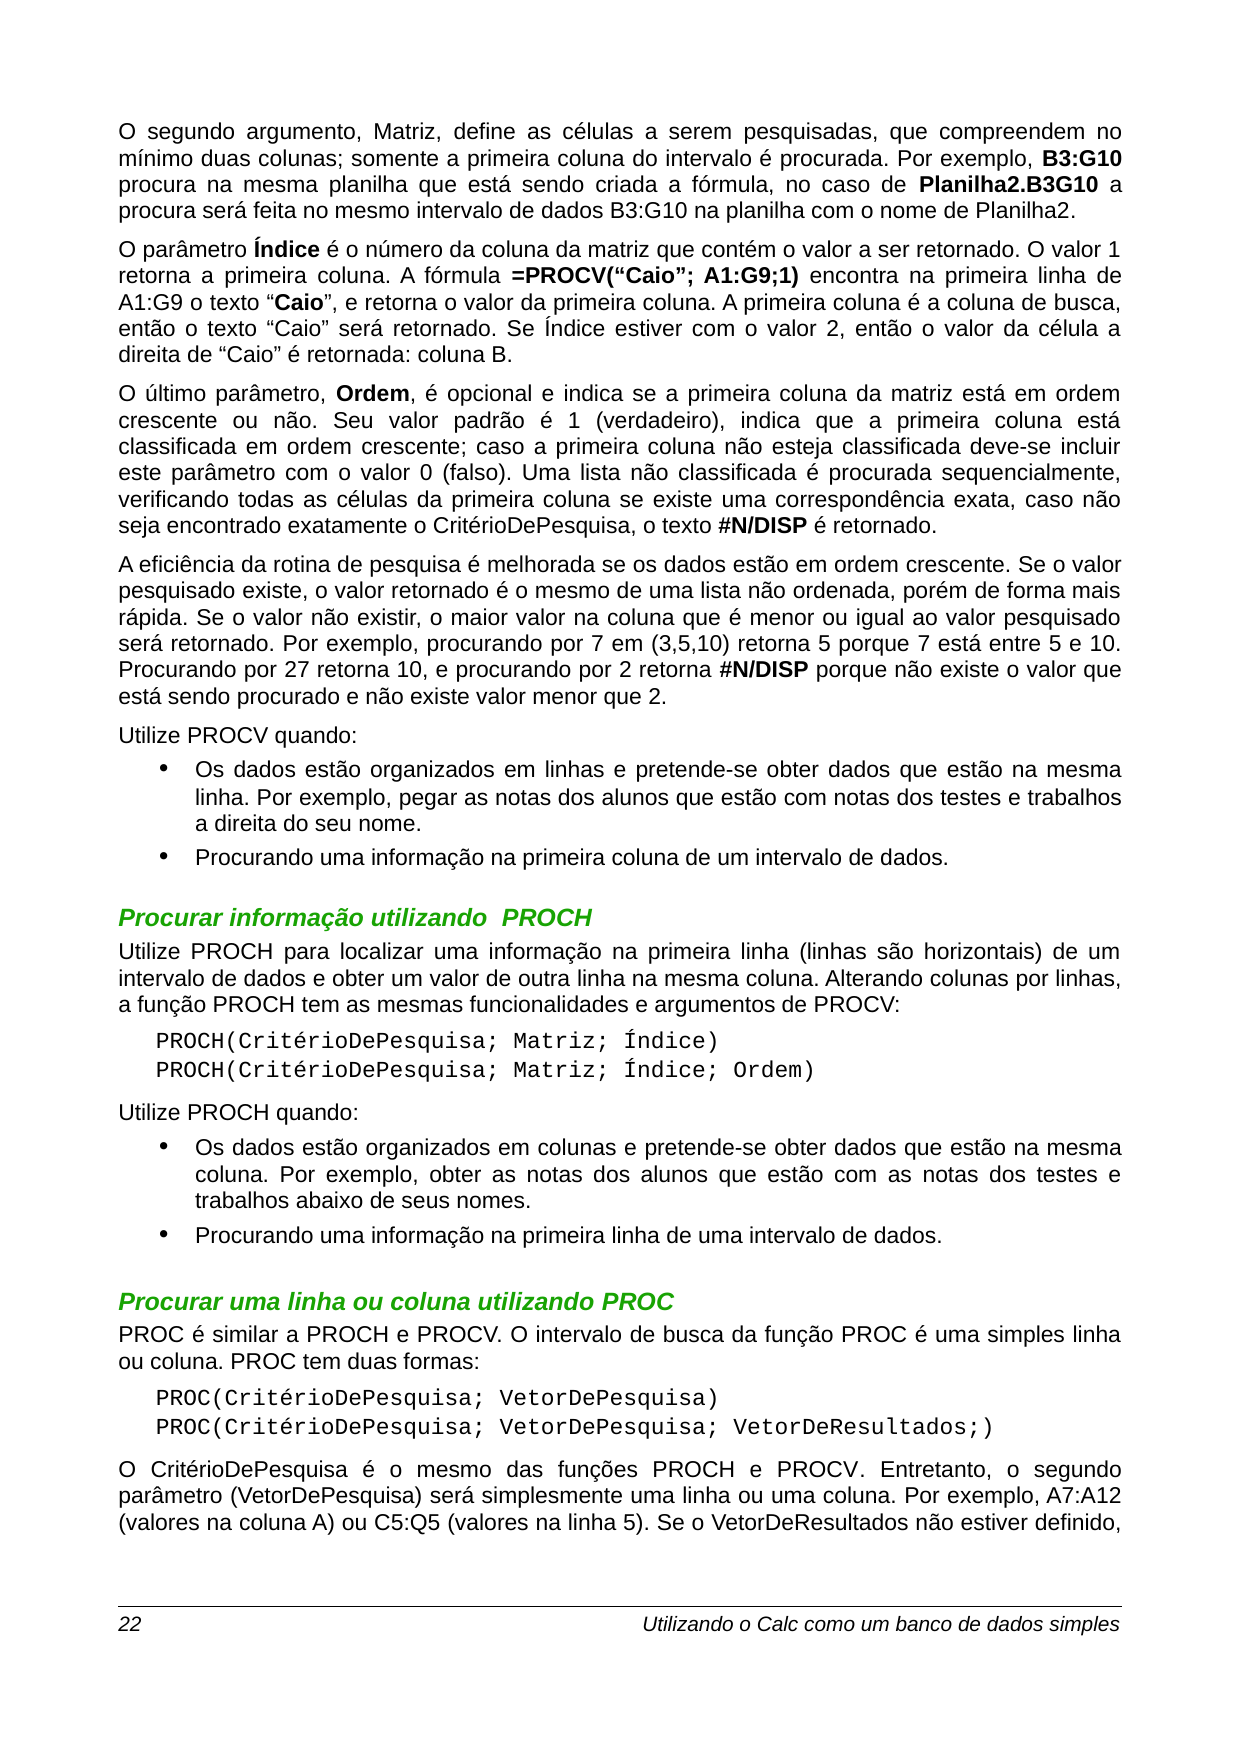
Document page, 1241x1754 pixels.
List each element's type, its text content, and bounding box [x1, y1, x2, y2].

subtitle Procurar informação utilizando PROCH [118, 903, 1122, 932]
text PROCH(CritérioDePesquisa; Matriz; Índice; Ordem) [156, 1058, 1092, 1084]
list Utilize PROCV quando: [118, 722, 1122, 748]
text PROC(CritérioDePesquisa; VetorDePesquisa; VetorDeResultados;) [156, 1415, 1092, 1441]
list Os dados estão organizados em colunas e pretende-se obter dados que estão na mesma coluna. Por exemplo, obter as notas dos alunos que estão com as notas dos testes e trabalhos abaixo de seus nomes. [156, 1132, 1122, 1214]
text Utilize PROCH para localizar uma informação na primeira linha (linhas são horizontais) de um intervalo de dados e obter um valor de outra linha na mesma coluna. Alterando colunas por linhas, a função PROCH tem as mesmas funcionalidades e argumentos de PROCV: [118, 938, 1122, 1017]
list Os dados estão organizados em linhas e pretende-se obter dados que estão na mesma linha. Por exemplo, pegar as notas dos alunos que estão com notas dos testes e trabalhos a direita do seu nome. [156, 754, 1122, 836]
text PROCH(CritérioDePesquisa; Matriz; Índice) [156, 1030, 1092, 1056]
text O último parâmetro, Ordem, é opcional e indica se a primeira coluna da matriz está em ordem crescente ou não. Seu valor padrão é 1 (verdadeiro), indica que a primeira coluna está classificada em ordem crescente; caso a primeira coluna não esteja classificada deve-se incluir este parâmetro com o valor 0 (falso). Uma lista não classificada é procurada sequencialmente, verificando todas as células da primeira coluna se existe uma correspondência exata, caso não seja encontrado exatamente o CritérioDePesquisa, o texto #N/DISP é retornado. [118, 380, 1122, 538]
text PROC(CritérioDePesquisa; VetorDePesquisa) [156, 1387, 1092, 1413]
subtitle Procurar uma linha ou coluna utilizando PROC [118, 1286, 1122, 1315]
list Procurando uma informação na primeira linha de uma intervalo de dados. [156, 1220, 1122, 1249]
text O CritérioDePesquisa é o mesmo das funções PROCH e PROCV. Entretanto, o segundo parâmetro (VetorDePesquisa) será simplesmente uma linha ou uma coluna. Por exemplo, A7:A12 (valores na coluna A) ou C5:Q5 (valores na linha 5). Se o VetorDeResultados não estiver definido, [118, 1456, 1122, 1535]
list Utilize PROCH quando: [118, 1099, 1122, 1125]
text O parâmetro Índice é o número da coluna da matriz que contém o valor a ser retornado. O valor 1 retorna a primeira coluna. A fórmula =PROCV(“Caio”; A1:G9;1) encontra na primeira linha de A1:G9 o texto “Caio”, e retorna o valor da primeira coluna. A primeira coluna é a coluna de busca, então o texto “Caio” será retornado. Se Índice estiver com o valor 2, então o valor da célula a direita de “Caio” é retornada: coluna B. [118, 236, 1122, 368]
text A eficiência da rotina de pesquisa é melhorada se os dados estão em ordem crescente. Se o valor pesquisado existe, o valor retornado é o mesmo de uma lista não ordenada, porém de forma mais rápida. Se o valor não existir, o maior valor na coluna que é menor ou igual ao valor pesquisado será retornado. Por exemplo, procurando por 7 em (3,5,10) retorna 5 porque 7 está entre 5 e 10. Procurando por 27 retorna 10, e procurando por 2 retorna #N/DISP porque não existe o valor que está sendo procurado e não existe valor menor que 2. [118, 551, 1122, 709]
list Procurando uma informação na primeira coluna de um intervalo de dados. [156, 842, 1122, 872]
text PROC é similar a PROCH e PROCV. O intervalo de busca da função PROC é uma simples linha ou coluna. PROC tem duas formas: [118, 1321, 1122, 1374]
text O segundo argumento, Matriz, define as células a serem pesquisadas, que compreendem no mínimo duas colunas; somente a primeira coluna do intervalo é procurada. Por exemplo, B3:G10 procura na mesma planilha que está sendo criada a fórmula, no caso de Planilha2.B3G10 a procura será feita no mesmo intervalo de dados B3:G10 na planilha com o nome de Planilha2. [118, 118, 1122, 223]
